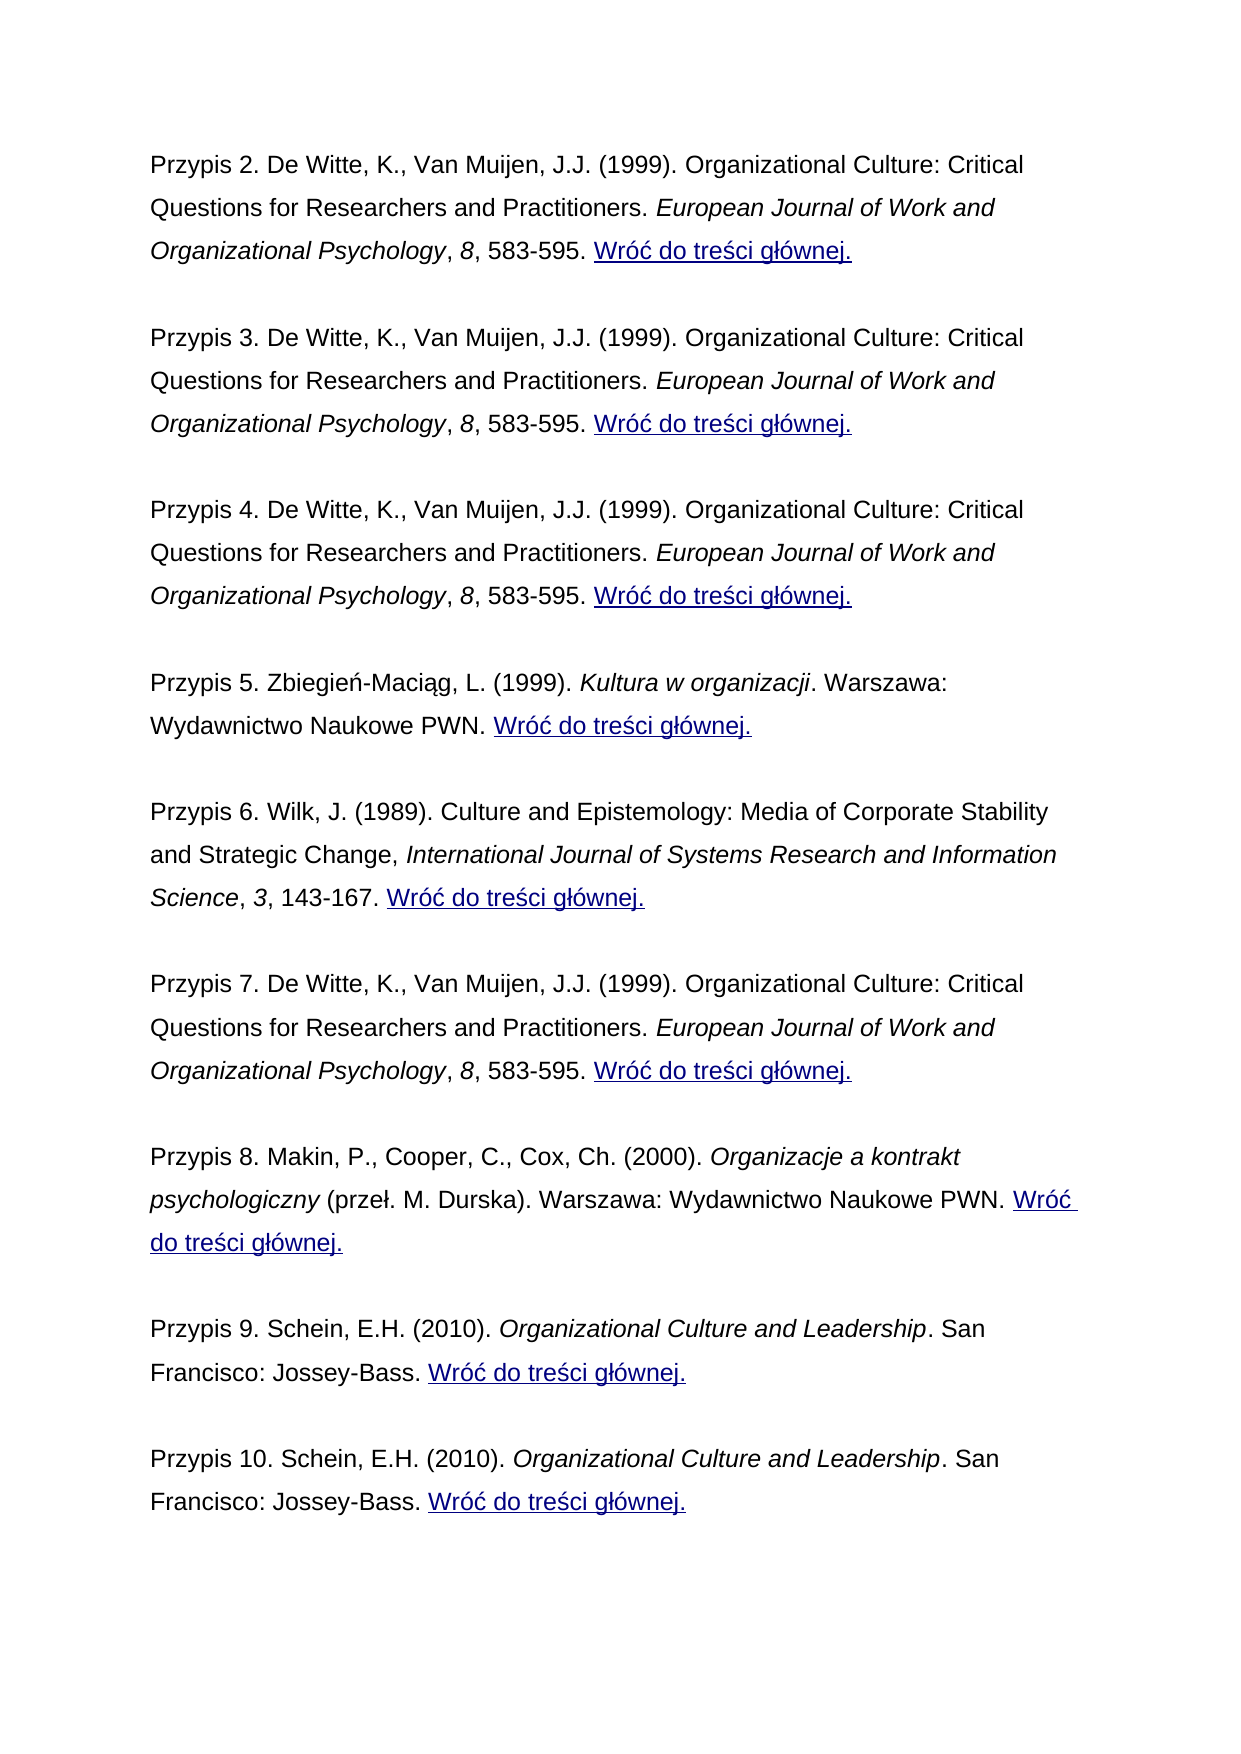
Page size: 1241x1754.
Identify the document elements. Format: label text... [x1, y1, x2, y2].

text Przypis 9. Schein, E.H. (2010). Organizational Culture and Leadership. San Francisco: Jossey-Bass. Wróć do treści głównej. [150, 1314, 1090, 1386]
text Przypis 4. De Witte, K., Van Muijen, J.J. (1999). Organizational Culture: Critical Questions for Researchers and Practitioners. European Journal of Work and Organizational Psychology, 8, 583-595. Wróć do treści głównej. [150, 495, 1090, 610]
text Przypis 2. De Witte, K., Van Muijen, J.J. (1999). Organizational Culture: Critical Questions for Researchers and Practitioners. European Journal of Work and Organizational Psychology, 8, 583-595. Wróć do treści głównej. [150, 150, 1090, 265]
text Przypis 8. Makin, P., Cooper, C., Cox, Ch. (2000). Organizacje a kontrakt psychologiczny (przeł. M. Durska). Warszawa: Wydawnictwo Naukowe PWN. Wróć do treści głównej. [150, 1142, 1090, 1257]
text Przypis 7. De Witte, K., Van Muijen, J.J. (1999). Organizational Culture: Critical Questions for Researchers and Practitioners. European Journal of Work and Organizational Psychology, 8, 583-595. Wróć do treści głównej. [150, 969, 1090, 1084]
text Przypis 3. De Witte, K., Van Muijen, J.J. (1999). Organizational Culture: Critical Questions for Researchers and Practitioners. European Journal of Work and Organizational Psychology, 8, 583-595. Wróć do treści głównej. [150, 322, 1090, 437]
text Przypis 5. Zbiegień-Maciąg, L. (1999). Kultura w organizacji. Warszawa: Wydawnictwo Naukowe PWN. Wróć do treści głównej. [150, 667, 1090, 739]
text Przypis 6. Wilk, J. (1989). Culture and Epistemology: Media of Corporate Stability and Strategic Change, International Journal of Systems Research and Information Science, 3, 143-167. Wróć do treści głównej. [150, 797, 1090, 912]
text Przypis 10. Schein, E.H. (2010). Organizational Culture and Leadership. San Francisco: Jossey-Bass. Wróć do treści głównej. [150, 1444, 1090, 1516]
